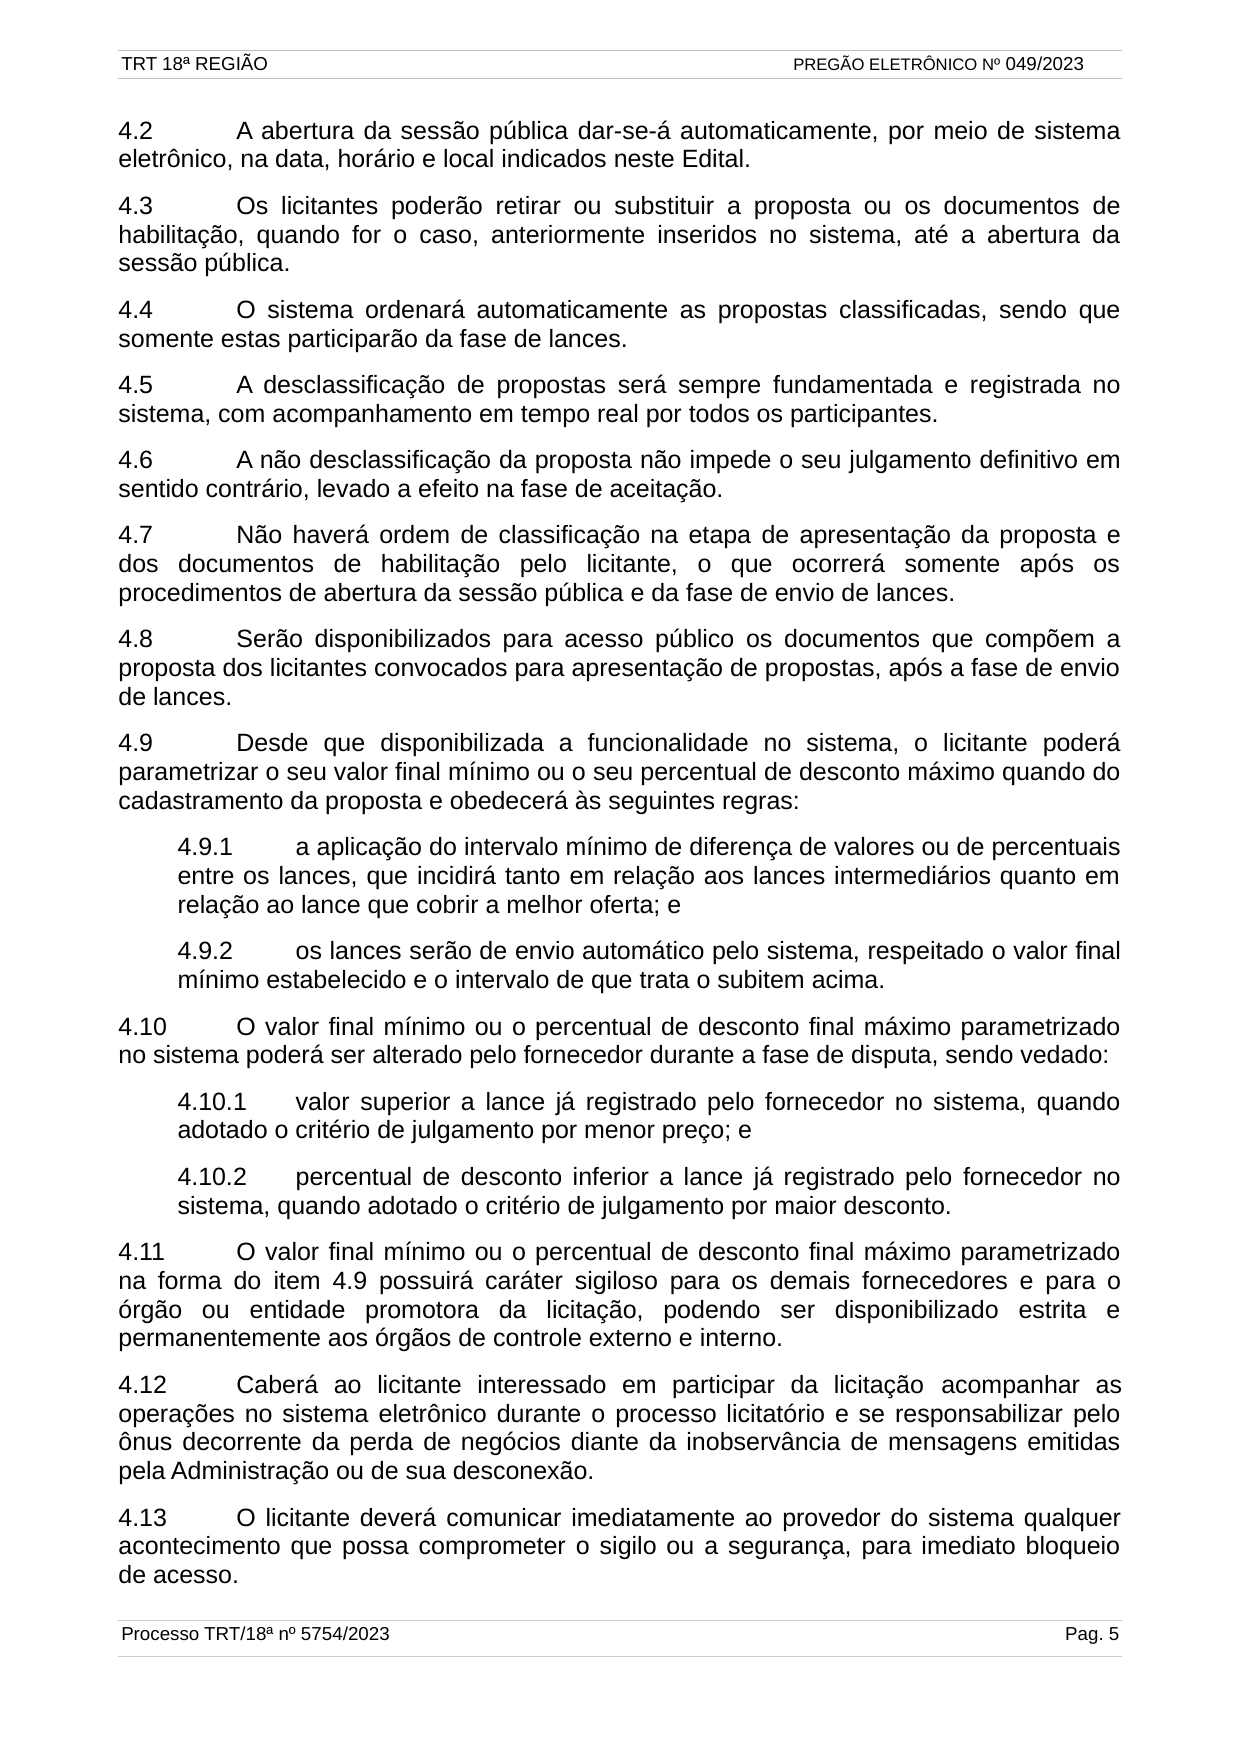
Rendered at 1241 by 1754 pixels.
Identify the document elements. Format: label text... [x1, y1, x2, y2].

text 4.6 A não desclassificação da proposta não impede o seu julgamento definitivo em sentido contrário, levado a efeito na fase de aceitação. [118, 445, 1122, 503]
text 4.12 Caberá ao licitante interessado em participar da licitação acompanhar as operações no sistema eletrônico durante o processo licitatório e se responsabilizar pelo ônus decorrente da perda de negócios diante da inobservância de mensagens emitidas pela Administração ou de sua desconexão. [118, 1370, 1122, 1485]
text 4.3 Os licitantes poderão retirar ou substituir a proposta ou os documentos de habilitação, quando for o caso, anteriormente inseridos no sistema, até a abertura da sessão pública. [118, 191, 1122, 277]
text 4.9.2 os lances serão de envio automático pelo sistema, respeitado o valor final mínimo estabelecido e o intervalo de que trata o subitem acima. [177, 936, 1122, 994]
text 4.5 A desclassificação de propostas será sempre fundamentada e registrada no sistema, com acompanhamento em tempo real por todos os participantes. [118, 370, 1122, 427]
text 4.11 O valor final mínimo ou o percentual de desconto final máximo parametrizado na forma do item 4.9 possuirá caráter sigiloso para os demais fornecedores e para o órgão ou entidade promotora da licitação, podendo ser disponibilizado estrita e permanentemente aos órgãos de controle externo e interno. [118, 1237, 1122, 1352]
text 4.10.1 valor superior a lance já registrado pelo fornecedor no sistema, quando adotado o critério de julgamento por menor preço; e [177, 1087, 1122, 1144]
text 4.10.2 percentual de desconto inferior a lance já registrado pelo fornecedor no sistema, quando adotado o critério de julgamento por maior desconto. [177, 1162, 1122, 1219]
text 4.8 Serão disponibilizados para acesso público os documentos que compõem a proposta dos licitantes convocados para apresentação de propostas, após a fase de envio de lances. [118, 624, 1122, 711]
text 4.13 O licitante deverá comunicar imediatamente ao provedor do sistema qualquer acontecimento que possa comprometer o sigilo ou a segurança, para imediato bloqueio de acesso. [118, 1502, 1122, 1589]
text 4.4 O sistema ordenará automaticamente as propostas classificadas, sendo que somente estas participarão da fase de lances. [118, 295, 1122, 352]
text 4.10 O valor final mínimo ou o percentual de desconto final máximo parametrizado no sistema poderá ser alterado pelo fornecedor durante a fase de disputa, sendo vedado: [118, 1011, 1122, 1069]
text 4.9.1 a aplicação do intervalo mínimo de diferença de valores ou de percentuais entre os lances, que incidirá tanto em relação aos lances intermediários quanto em relação ao lance que cobrir a melhor oferta; e [177, 832, 1122, 918]
text 4.2 A abertura da sessão pública dar-se-á automaticamente, por meio de sistema eletrônico, na data, horário e local indicados neste Edital. [118, 116, 1122, 173]
text 4.7 Não haverá ordem de classificação na etapa de apresentação da proposta e dos documentos de habilitação pelo licitante, o que ocorrerá somente após os procedimentos de abertura da sessão pública e da fase de envio de lances. [118, 520, 1122, 607]
text 4.9 Desde que disponibilizada a funcionalidade no sistema, o licitante poderá parametrizar o seu valor final mínimo ou o seu percentual de desconto máximo quando do cadastramento da proposta e obedecerá às seguintes regras: [118, 728, 1122, 814]
